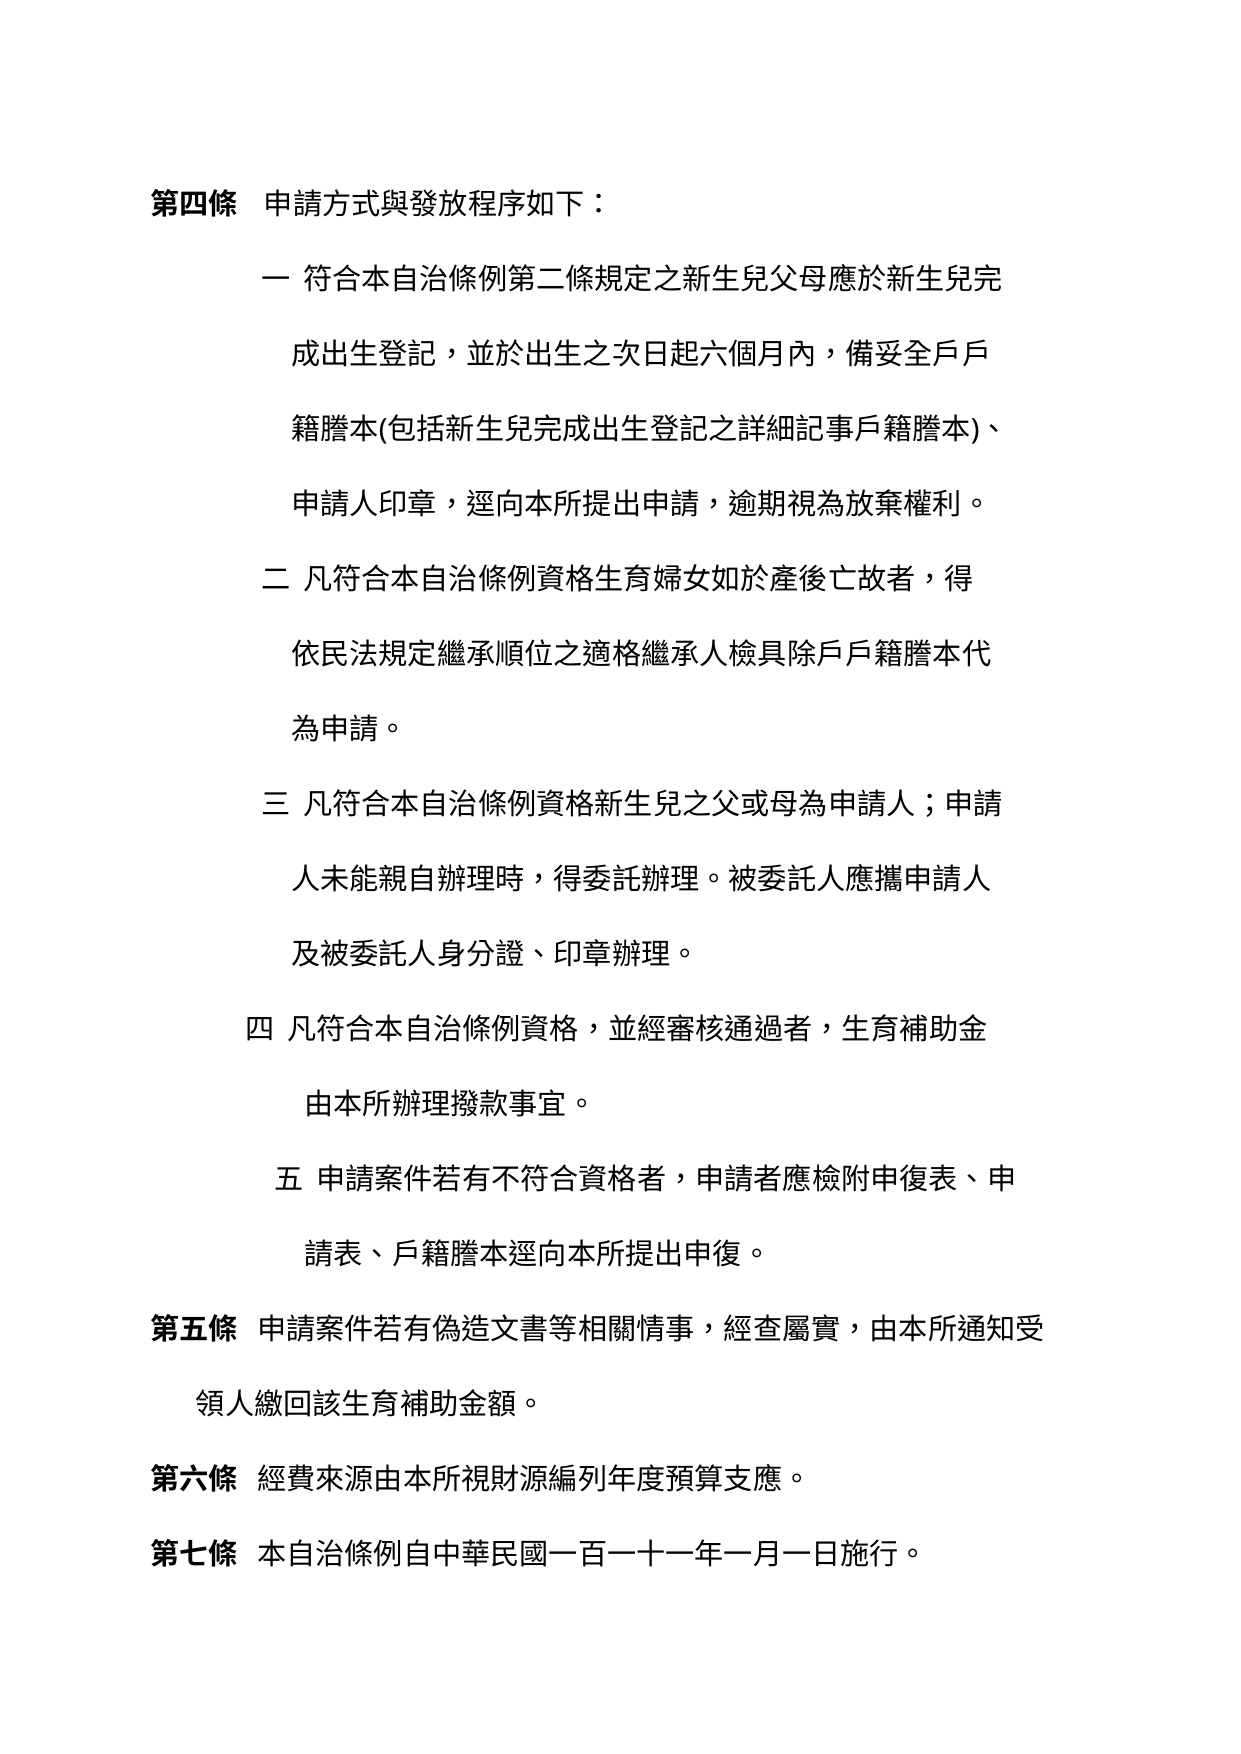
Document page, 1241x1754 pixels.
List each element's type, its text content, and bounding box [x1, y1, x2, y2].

text 成出生登記，並於出生之次日起六個月內，備妥全戶戶 [200, 314, 1090, 389]
text 二 凡符合本自治條例資格生育婦女如於產後亡故者，得 [200, 539, 1090, 614]
text 第五條 申請案件若有偽造文書等相關情事，經查屬實，由本所通知受 [150, 1289, 1090, 1364]
text 為申請。 [200, 689, 1090, 764]
text 一 符合本自治條例第二條規定之新生兒父母應於新生兒完 [200, 239, 1090, 314]
text 請表、戶籍謄本逕向本所提出申復。 [221, 1214, 1090, 1289]
text 籍謄本(包括新生兒完成出生登記之詳細記事戶籍謄本)、 [200, 389, 1090, 464]
text 三 凡符合本自治條例資格新生兒之父或母為申請人；申請 [200, 764, 1090, 839]
text 第六條 經費來源由本所視財源編列年度預算支應。 [150, 1439, 1090, 1514]
text 五 申請案件若有不符合資格者，申請者應檢附申復表、申 [221, 1139, 1090, 1214]
text 第七條 本自治條例自中華民國一百一十一年一月一日施行。 [150, 1514, 1090, 1589]
text 由本所辦理撥款事宜。 [221, 1064, 1090, 1139]
text 依民法規定繼承順位之適格繼承人檢具除戶戶籍謄本代 [200, 614, 1090, 689]
text 申請人印章，逕向本所提出申請，逾期視為放棄權利。 [200, 464, 1090, 539]
text 第四條 申請方式與發放程序如下： [150, 164, 1090, 239]
text 領人繳回該生育補助金額。 [150, 1364, 1090, 1439]
text 人未能親自辦理時，得委託辦理。被委託人應攜申請人 [200, 839, 1090, 914]
text 及被委託人身分證、印章辦理。 [200, 914, 1090, 989]
text 四 凡符合本自治條例資格，並經審核通過者，生育補助金 [150, 989, 1090, 1064]
